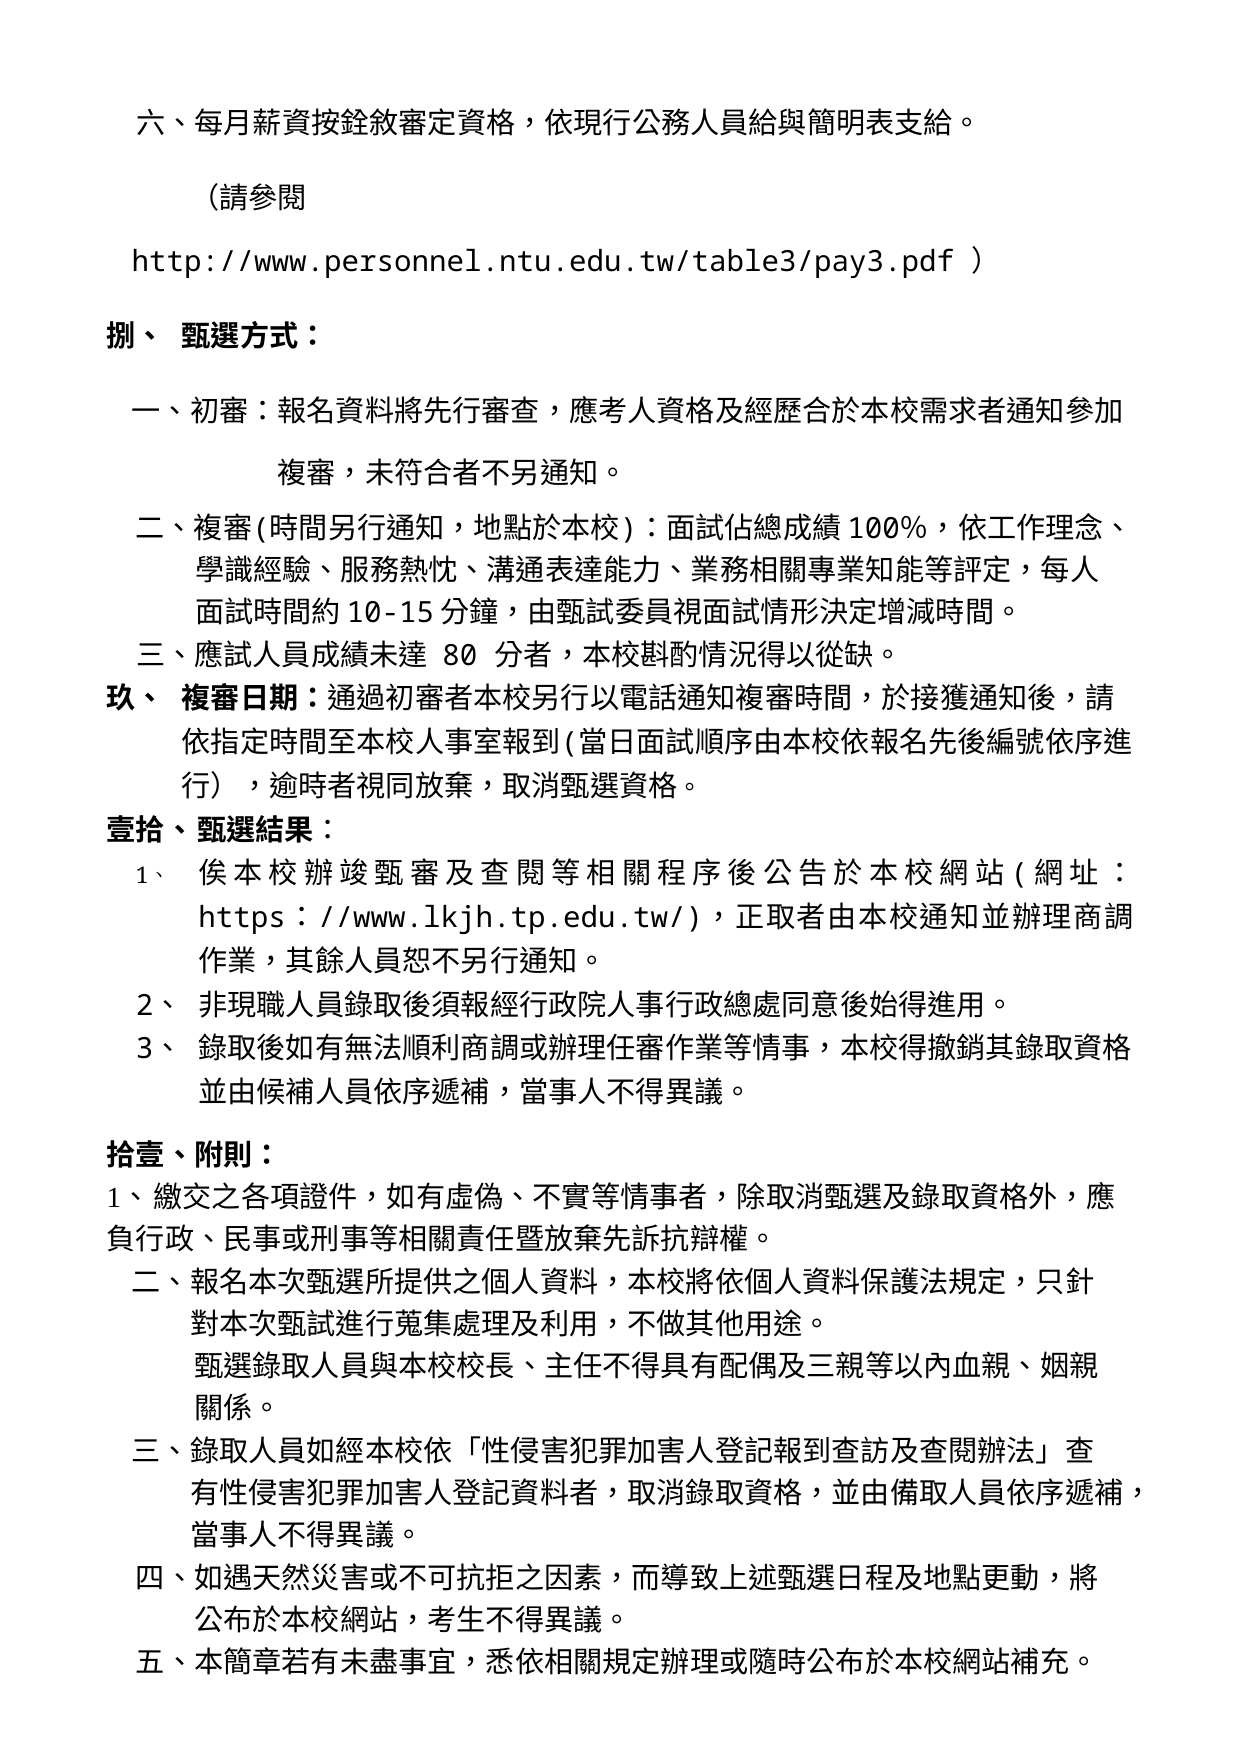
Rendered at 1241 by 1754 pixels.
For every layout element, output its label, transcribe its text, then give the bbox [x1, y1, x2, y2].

text 二、複審(時間另行通知，地點於本校)：面試佔總成績100％，依工作理念、學識經驗、服務熱忱、溝通表達能力、業務相關專業知能等評定，每人面試時間約10-15分鐘，由甄試委員視面試情形決定增減時間。 [135, 504, 1124, 631]
text 三、錄取人員如經本校依「性侵害犯罪加害人登記報到查訪及查閱辦法」查 有性侵害犯罪加害人登記資料者，取消錄取資格，並由備取人員依序遞補，當事人不得異議。 [131, 1427, 1124, 1554]
text 公布於本校網站，考生不得異議。 [106, 1597, 1124, 1639]
text 對本次甄試進行蒐集處理及利用，不做其他用途。 [131, 1301, 1124, 1343]
list 繳交之各項證件，如有虛偽、不實等情事者，除取消甄選及錄取資格外，應負行政、民事或刑事等相關責任暨放棄先訴抗辯權。 [106, 1174, 1124, 1258]
text 六、每月薪資按銓敘審定資格，依現行公務人員給與簡明表支給。 [136, 79, 1134, 142]
subtitle 拾壹、附則： [106, 1111, 1134, 1174]
text 三、應試人員成績未達 80 分者，本校斟酌情況得以從缺。 [136, 631, 1124, 674]
text 一、初審：報名資料將先行審查，應考人資格及經歷合於本校需求者通知參加複審，未符合者不另通知。 [131, 367, 1134, 492]
text 關係。 [106, 1385, 1124, 1427]
text 二、報名本次甄選所提供之個人資料，本校將依個人資料保護法規定，只針 [131, 1258, 1124, 1301]
list 錄取後如有無法順利商調或辦理任審作業等情事，本校得撤銷其錄取資格，並由候補人員依序遞補，當事人不得異議。 [136, 1024, 1134, 1111]
text （請參閱 http://www.personnel.ntu.edu.tw/table3/pay3.pdf ） [131, 154, 1134, 279]
list 非現職人員錄取後須報經行政院人事行政總處同意後始得進用。 [136, 980, 1134, 1024]
list 甄選結果： [106, 805, 1134, 849]
list 甄選方式： [106, 292, 1134, 354]
text 五、本簡章若有未盡事宜，悉依相關規定辦理或隨時公布於本校網站補充。 [106, 1639, 1124, 1681]
list 複審日期：通過初審者本校另行以電話通知複審時間，於接獲通知後，請依指定時間至本校人事室報到(當日面試順序由本校依報名先後編號依序進行），逾時者視同放棄，取消甄選資格。 [106, 674, 1134, 805]
list 俟本校辦竣甄審及查閱等相關程序後公告於本校網站(網址：https：//www.lkjh.tp.edu.tw/)，正取者由本校通知並辦理商調作業，其餘人員恕不另行通知。 [136, 849, 1134, 980]
text 甄選錄取人員與本校校長、主任不得具有配偶及三親等以內血親、姻親 [106, 1343, 1124, 1385]
text 四、如遇天然災害或不可抗拒之因素，而導致上述甄選日程及地點更動，將 [106, 1554, 1124, 1597]
